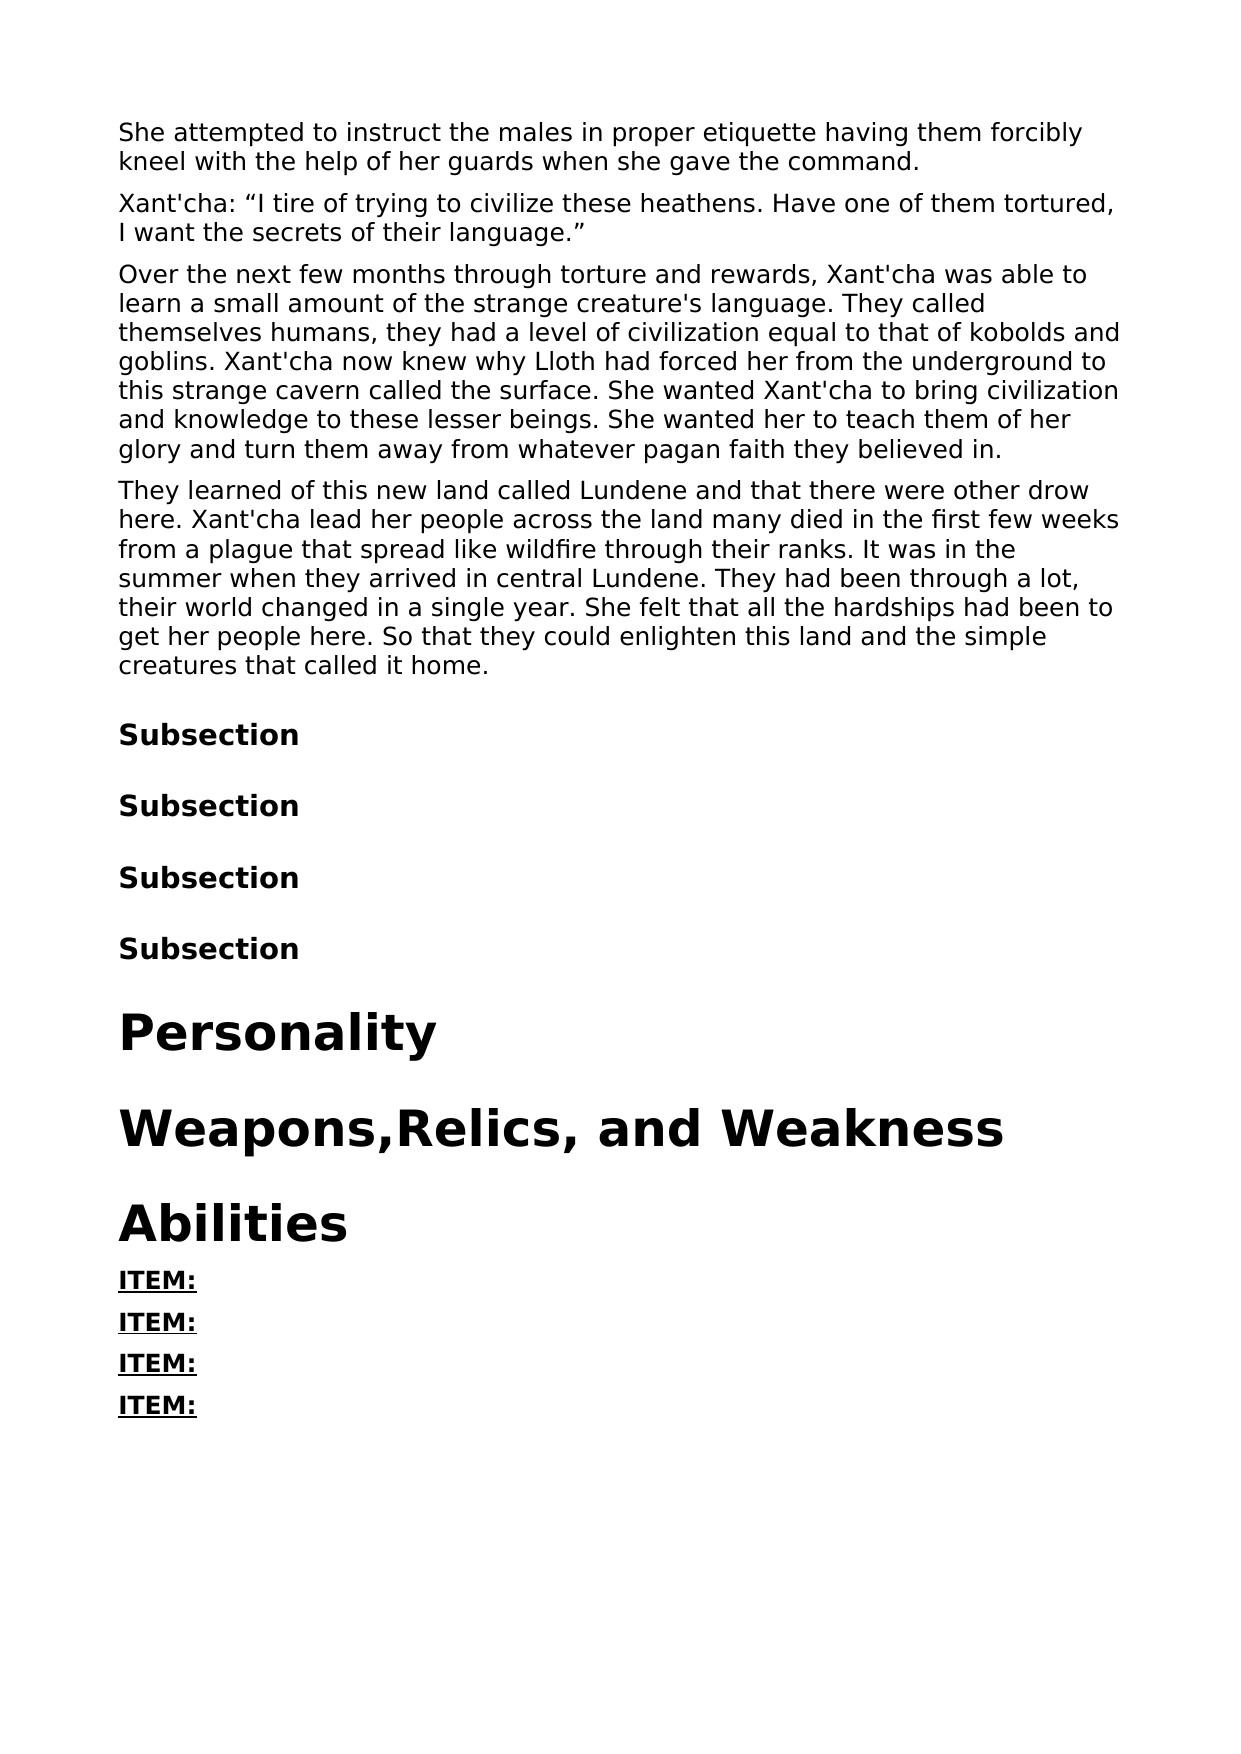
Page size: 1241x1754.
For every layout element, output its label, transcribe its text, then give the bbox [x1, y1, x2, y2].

subtitle Subsection [118, 789, 1122, 823]
text She attempted to instruct the males in proper etiquette having them forcibly kneel with the help of her guards when she gave the command. [118, 118, 1122, 176]
text ITEM: [118, 1391, 1122, 1420]
subtitle Weapons,Relics, and Weakness [118, 1100, 1122, 1158]
text ITEM: [118, 1266, 1122, 1295]
text ITEM: [118, 1349, 1122, 1379]
subtitle Subsection [118, 718, 1122, 752]
text Over the next few months through torture and rewards, Xant'cha was able to learn a small amount of the strange creature's language. They called themselves humans, they had a level of civilization equal to that of kobolds and goblins. Xant'cha now knew why Lloth had forced her from the underground to this strange cavern called the surface. She wanted Xant'cha to bring civilization and knowledge to these lesser beings. She wanted her to teach them of her glory and turn them away from whatever pagan faith they believed in. [118, 260, 1122, 464]
subtitle Abilities [118, 1195, 1122, 1254]
text ITEM: [118, 1308, 1122, 1337]
subtitle Subsection [118, 861, 1122, 895]
text They learned of this new land called Lundene and that there were other drow here. Xant'cha lead her people across the land many died in the first few weeks from a plague that spread like wildfire through their ranks. It was in the summer when they arrived in central Lundene. They had been through a lot, their world changed in a single year. She felt that all the hardships had been to get her people here. So that they could enlighten this land and the simple creatures that called it home. [118, 476, 1122, 681]
subtitle Subsection [118, 932, 1122, 966]
text Xant'cha: “I tire of trying to civilize these heathens. Have one of them tortured, I want the secrets of their language.” [118, 189, 1122, 247]
subtitle Personality [118, 1004, 1122, 1062]
